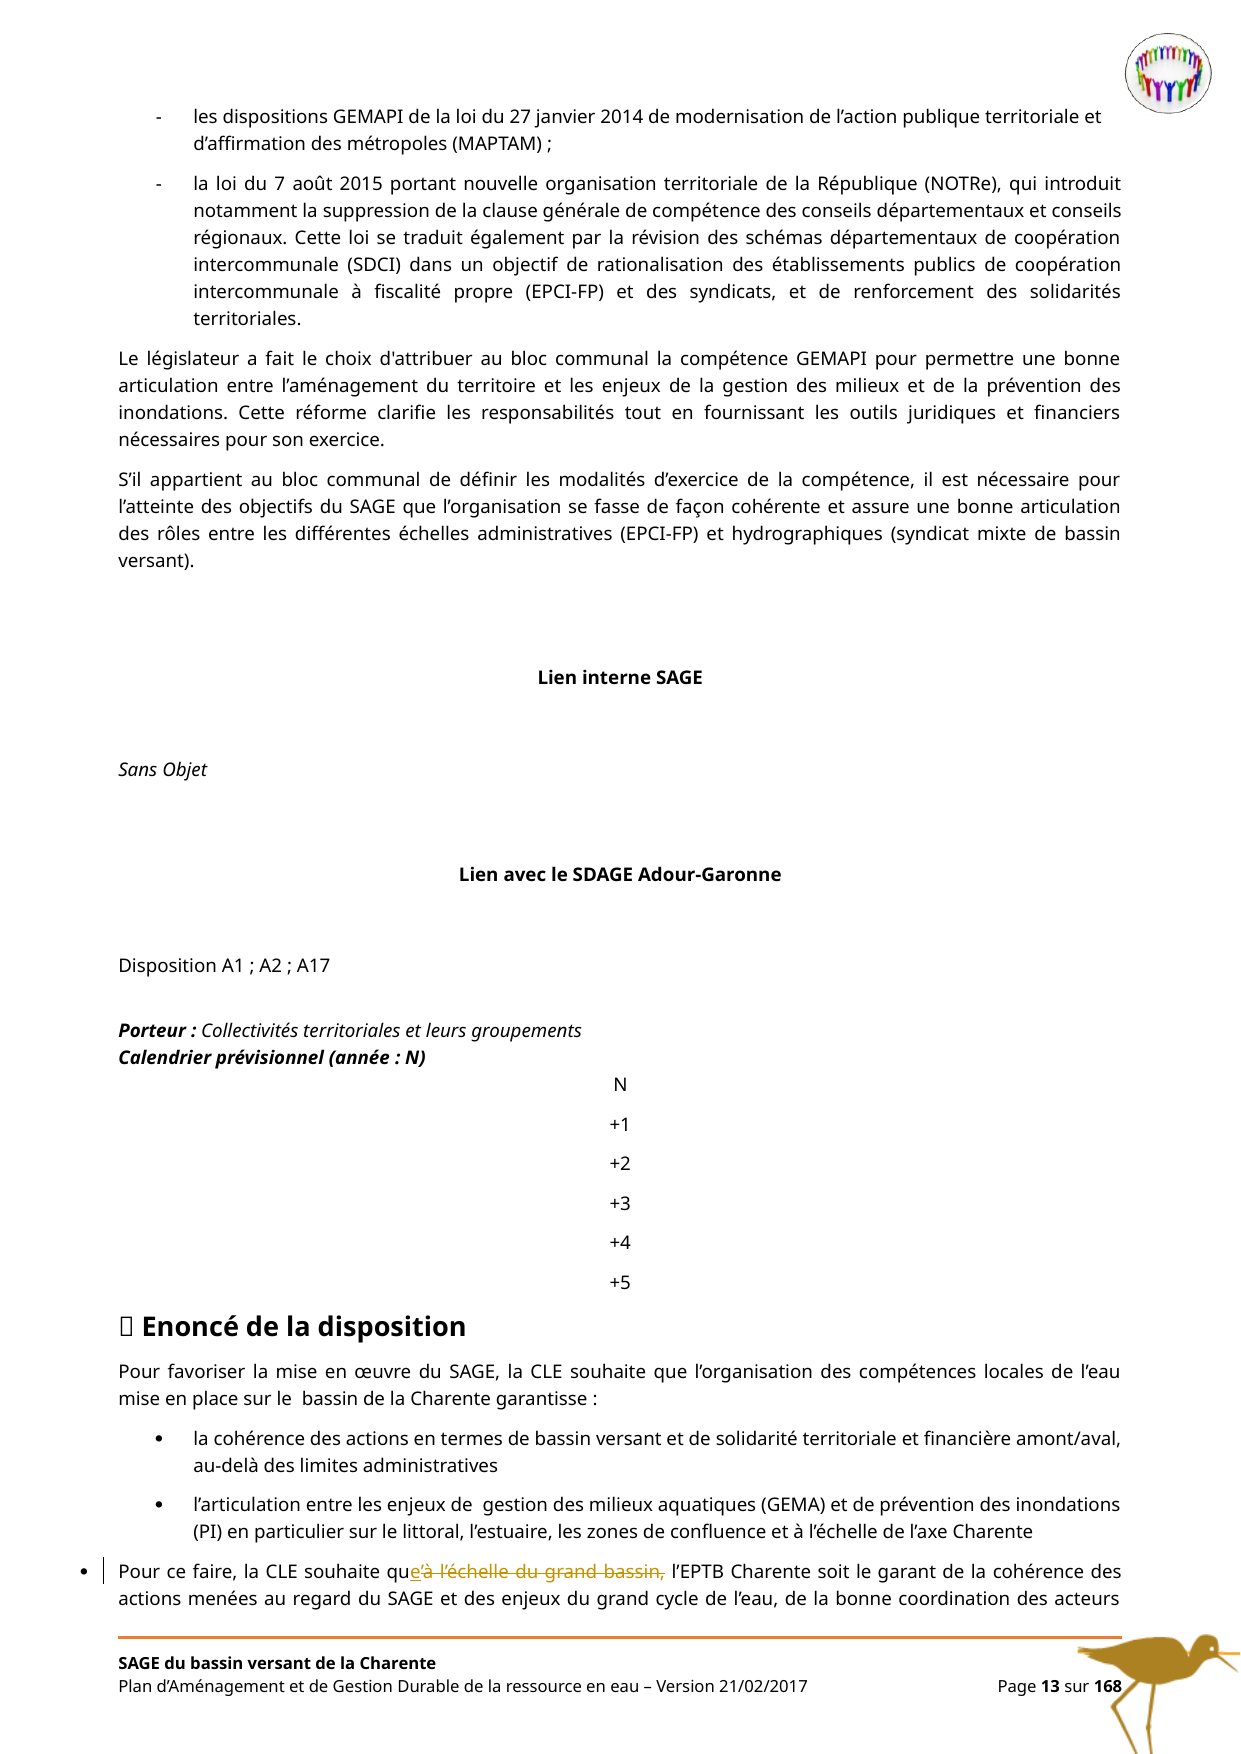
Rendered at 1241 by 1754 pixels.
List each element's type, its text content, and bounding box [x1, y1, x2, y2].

text Pour favoriser la mise en œuvre du SAGE, la CLE souhaite que l’organisation des compétences locales de l’eau mise en place sur le bassin de la Charente garantisse : [118, 1357, 1122, 1411]
text Lien interne SAGE [118, 664, 1122, 690]
list l’articulation entre les enjeux de gestion des milieux aquatiques (GEMA) et de prévention des inondations (PI) en particulier sur le littoral, l’estuaire, les zones de confluence et à l’échelle de l’axe Charente [156, 1490, 1122, 1544]
list les dispositions GEMAPI de la loi du 27 janvier 2014 de modernisation de l’action publique territoriale et d’affirmation des métropoles (MAPTAM) ; [156, 102, 1122, 156]
list Pour ce faire, la CLE souhaite que l’EPTB Charente soit le garant de la cohérence des actions menées au regard du SAGE et des enjeux du grand cycle de l’eau, de la bonne coordination des acteurs publics en matière de gestion équilibrée de la ressource en eau et de réduction de la vulnérabilité aux inondations sur son périmètre. La CLE souhaite que son action couvre l’ensemble des missions définies à l’article L211-1 du code de l’environnement, [81, 1557, 1122, 1611]
text Calendrier prévisionnel (année : N) [118, 1043, 1122, 1070]
picture [1121, 31, 1223, 117]
text S’il appartient au bloc communal de définir les modalités d’exercice de la compétence, il est nécessaire pour l’atteinte des objectifs du SAGE que l’organisation se fasse de façon cohérente et assure une bonne articulation des rôles entre les différentes échelles administratives (EPCI-FP) et hydrographiques (syndicat mixte de bassin versant). [118, 464, 1122, 573]
subtitle  Enoncé de la disposition [118, 1307, 1122, 1344]
text Disposition A1 ; A2 ; A17 [118, 952, 1122, 978]
text N [118, 1070, 1122, 1097]
text +1 [118, 1109, 1122, 1136]
picture [1077, 1629, 1241, 1754]
text Sans Objet [118, 755, 1122, 782]
text +5 [118, 1268, 1122, 1295]
text Le législateur a fait le choix d'attribuer au bloc communal la compétence GEMAPI pour permettre une bonne articulation entre l’aménagement du territoire et les enjeux de la gestion des milieux et de la prévention des inondations. Cette réforme clarifie les responsabilités tout en fournissant les outils juridiques et financiers nécessaires pour son exercice. [118, 344, 1122, 452]
list la cohérence des actions en termes de bassin versant et de solidarité territoriale et financière amont/aval, au-delà des limites administratives [156, 1423, 1122, 1477]
text Lien avec le SDAGE Adour-Garonne [118, 861, 1122, 887]
text +2 [118, 1149, 1122, 1176]
text +3 [118, 1188, 1122, 1216]
list la loi du 7 août 2015 portant nouvelle organisation territoriale de la République (NOTRe), qui introduit notamment la suppression de la clause générale de compétence des conseils départementaux et conseils régionaux. Cette loi se traduit également par la révision des schémas départementaux de coopération intercommunale (SDCI) dans un objectif de rationalisation des établissements publics de coopération intercommunale à fiscalité propre (EPCI-FP) et des syndicats, et de renforcement des solidarités territoriales. [156, 169, 1122, 331]
text Porteur : Collectivités territoriales et leurs groupements [118, 1016, 1122, 1043]
text +4 [118, 1228, 1122, 1255]
